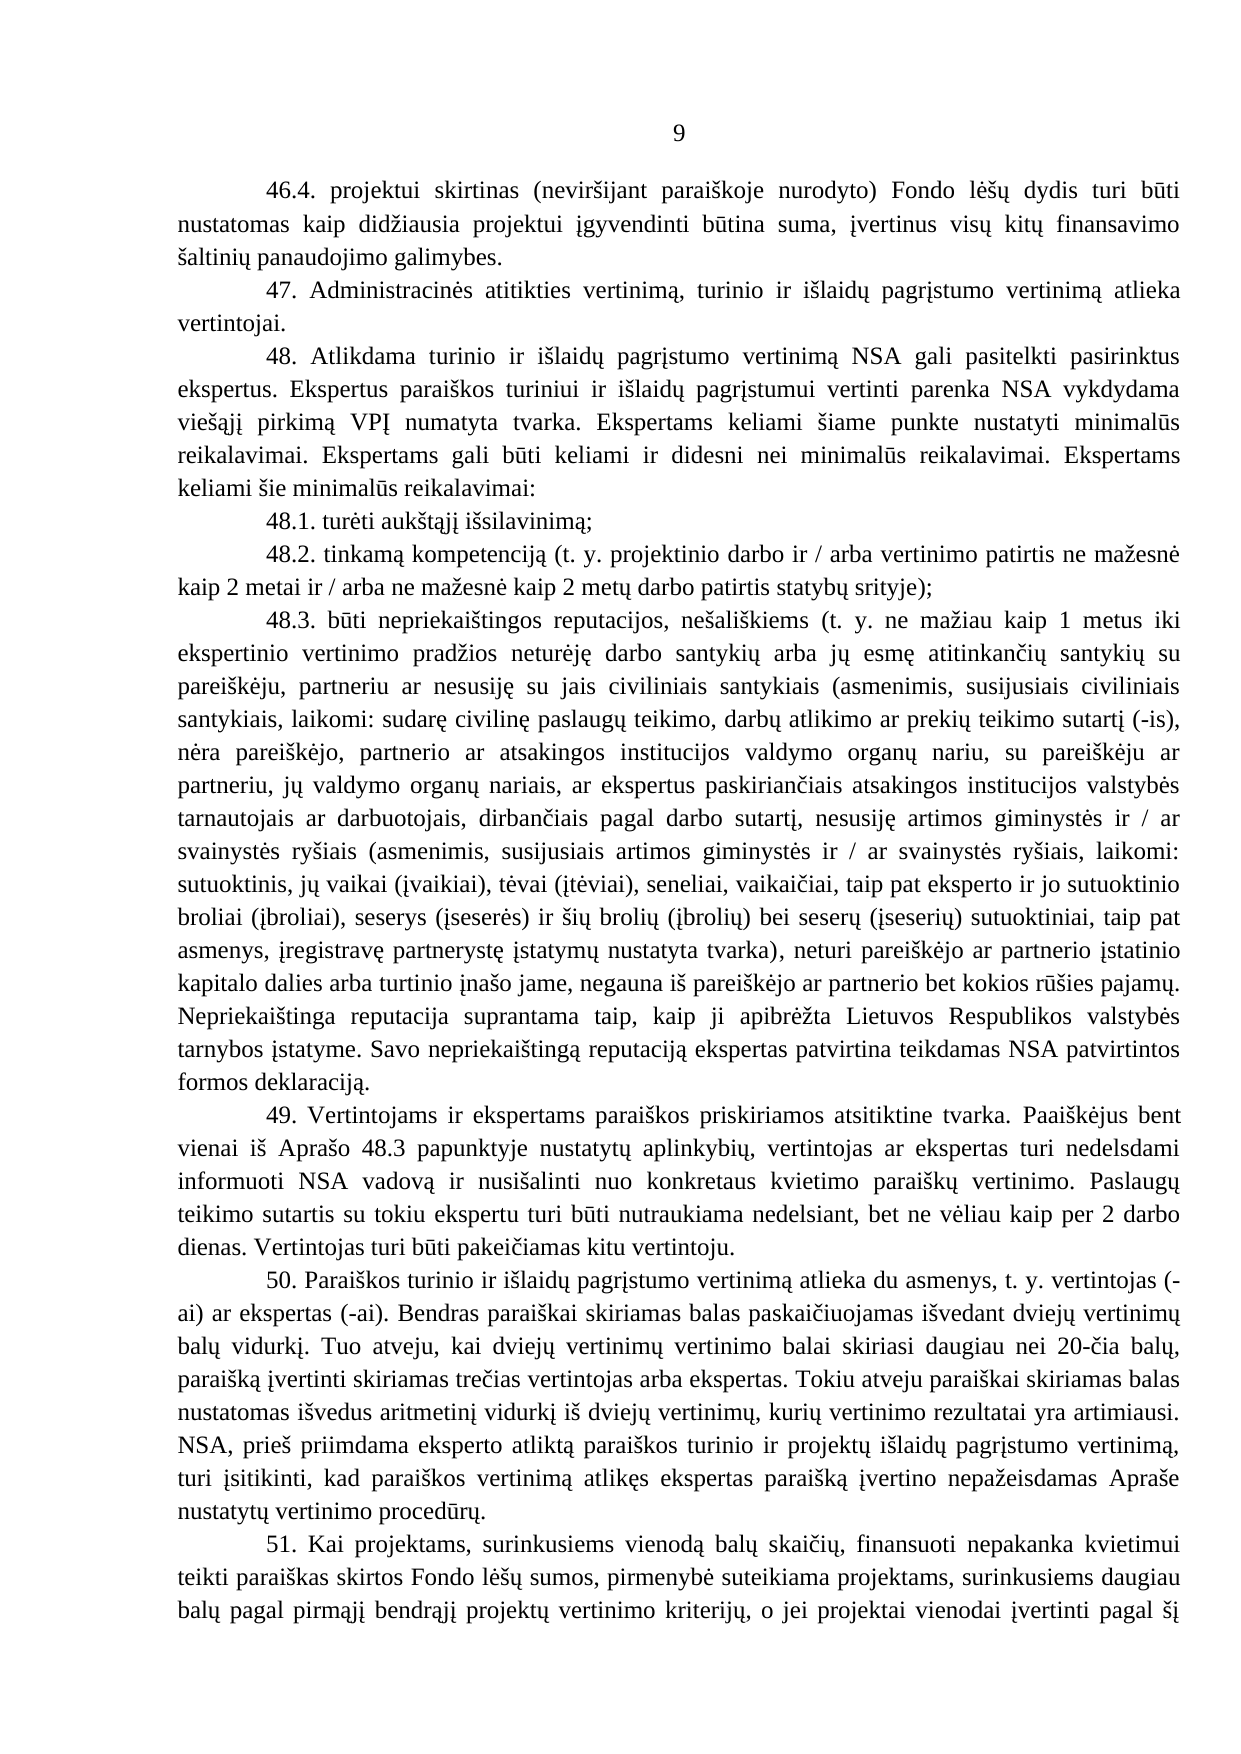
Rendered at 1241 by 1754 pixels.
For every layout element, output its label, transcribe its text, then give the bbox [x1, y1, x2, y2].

text 48.2. tinkamą kompetenciją (t. y. projektinio darbo ir / arba vertinimo patirtis ne mažesnė kaip 2 metai ir / arba ne mažesnė kaip 2 metų darbo patirtis statybų srityje); [177, 539, 1181, 601]
text 48.1. turėti aukštąjį išsilavinimą; [177, 506, 1181, 534]
text 48.3. būti nepriekaištingos reputacijos, nešališkiems (t. y. ne mažiau kaip 1 metus iki ekspertinio vertinimo pradžios neturėję darbo santykių arba jų esmę atitinkančių santykių su pareiškėju, partneriu ar nesusiję su jais civiliniais santykiais (asmenimis, susijusiais civiliniais santykiais, laikomi: sudarę civilinę paslaugų teikimo, darbų atlikimo ar prekių teikimo sutartį (-is), nėra pareiškėjo, partnerio ar atsakingos institucijos valdymo organų nariu, su pareiškėju ar partneriu, jų valdymo organų nariais, ar ekspertus paskiriančiais atsakingos institucijos valstybės tarnautojais ar darbuotojais, dirbančiais pagal darbo sutartį, nesusiję artimos giminystės ir / ar svainystės ryšiais (asmenimis, susijusiais artimos giminystės ir / ar svainystės ryšiais, laikomi: sutuoktinis, jų vaikai (įvaikiai), tėvai (įtėviai), seneliai, vaikaičiai, taip pat eksperto ir jo sutuoktinio broliai (įbroliai), seserys (įseserės) ir šių brolių (įbrolių) bei seserų (įseserių) sutuoktiniai, taip pat asmenys, įregistravę partnerystę įstatymų nustatyta tvarka), neturi pareiškėjo ar partnerio įstatinio kapitalo dalies arba turtinio įnašo jame, negauna iš pareiškėjo ar partnerio bet kokios rūšies pajamų. Nepriekaištinga reputacija suprantama taip, kaip ji apibrėžta Lietuvos Respublikos valstybės tarnybos įstatyme. Savo nepriekaištingą reputaciją ekspertas patvirtina teikdamas NSA patvirtintos formos deklaraciją. [177, 605, 1181, 1096]
text 49. Vertintojams ir ekspertams paraiškos priskiriamos atsitiktine tvarka. Paaiškėjus bent vienai iš Aprašo 48.3 papunktyje nustatytų aplinkybių, vertintojas ar ekspertas turi nedelsdami informuoti NSA vadovą ir nusišalinti nuo konkretaus kvietimo paraiškų vertinimo. Paslaugų teikimo sutartis su tokiu ekspertu turi būti nutraukiama nedelsiant, bet ne vėliau kaip per 2 darbo dienas. Vertintojas turi būti pakeičiamas kitu vertintoju. [177, 1100, 1181, 1261]
text 47. Administracinės atitikties vertinimą, turinio ir išlaidų pagrįstumo vertinimą atlieka vertintojai. [177, 275, 1181, 336]
text 50. Paraiškos turinio ir išlaidų pagrįstumo vertinimą atlieka du asmenys, t. y. vertintojas (-ai) ar ekspertas (-ai). Bendras paraiškai skiriamas balas paskaičiuojamas išvedant dviejų vertinimų balų vidurkį. Tuo atveju, kai dviejų vertinimų vertinimo balai skiriasi daugiau nei 20-čia balų, paraišką įvertinti skiriamas trečias vertintojas arba ekspertas. Tokiu atveju paraiškai skiriamas balas nustatomas išvedus aritmetinį vidurkį iš dviejų vertinimų, kurių vertinimo rezultatai yra artimiausi. NSA, prieš priimdama eksperto atliktą paraiškos turinio ir projektų išlaidų pagrįstumo vertinimą, turi įsitikinti, kad paraiškos vertinimą atlikęs ekspertas paraišką įvertino nepažeisdamas Apraše nustatytų vertinimo procedūrų. [177, 1265, 1181, 1525]
text 48. Atlikdama turinio ir išlaidų pagrįstumo vertinimą NSA gali pasitelkti pasirinktus ekspertus. Ekspertus paraiškos turiniui ir išlaidų pagrįstumui vertinti parenka NSA vykdydama viešąjį pirkimą VPĮ numatyta tvarka. Ekspertams keliami šiame punkte nustatyti minimalūs reikalavimai. Ekspertams gali būti keliami ir didesni nei minimalūs reikalavimai. Ekspertams keliami šie minimalūs reikalavimai: [177, 341, 1181, 502]
text 51. Kai projektams, surinkusiems vienodą balų skaičių, finansuoti nepakanka kvietimui teikti paraiškas skirtos Fondo lėšų sumos, pirmenybė suteikiama projektams, surinkusiems daugiau balų pagal pirmąjį bendrąjį projektų vertinimo kriterijų, o jei projektai vienodai įvertinti pagal šį [177, 1529, 1181, 1624]
text 46.4. projektui skirtinas (neviršijant paraiškoje nurodyto) Fondo lėšų dydis turi būti nustatomas kaip didžiausia projektui įgyvendinti būtina suma, įvertinus visų kitų finansavimo šaltinių panaudojimo galimybes. [177, 176, 1181, 270]
